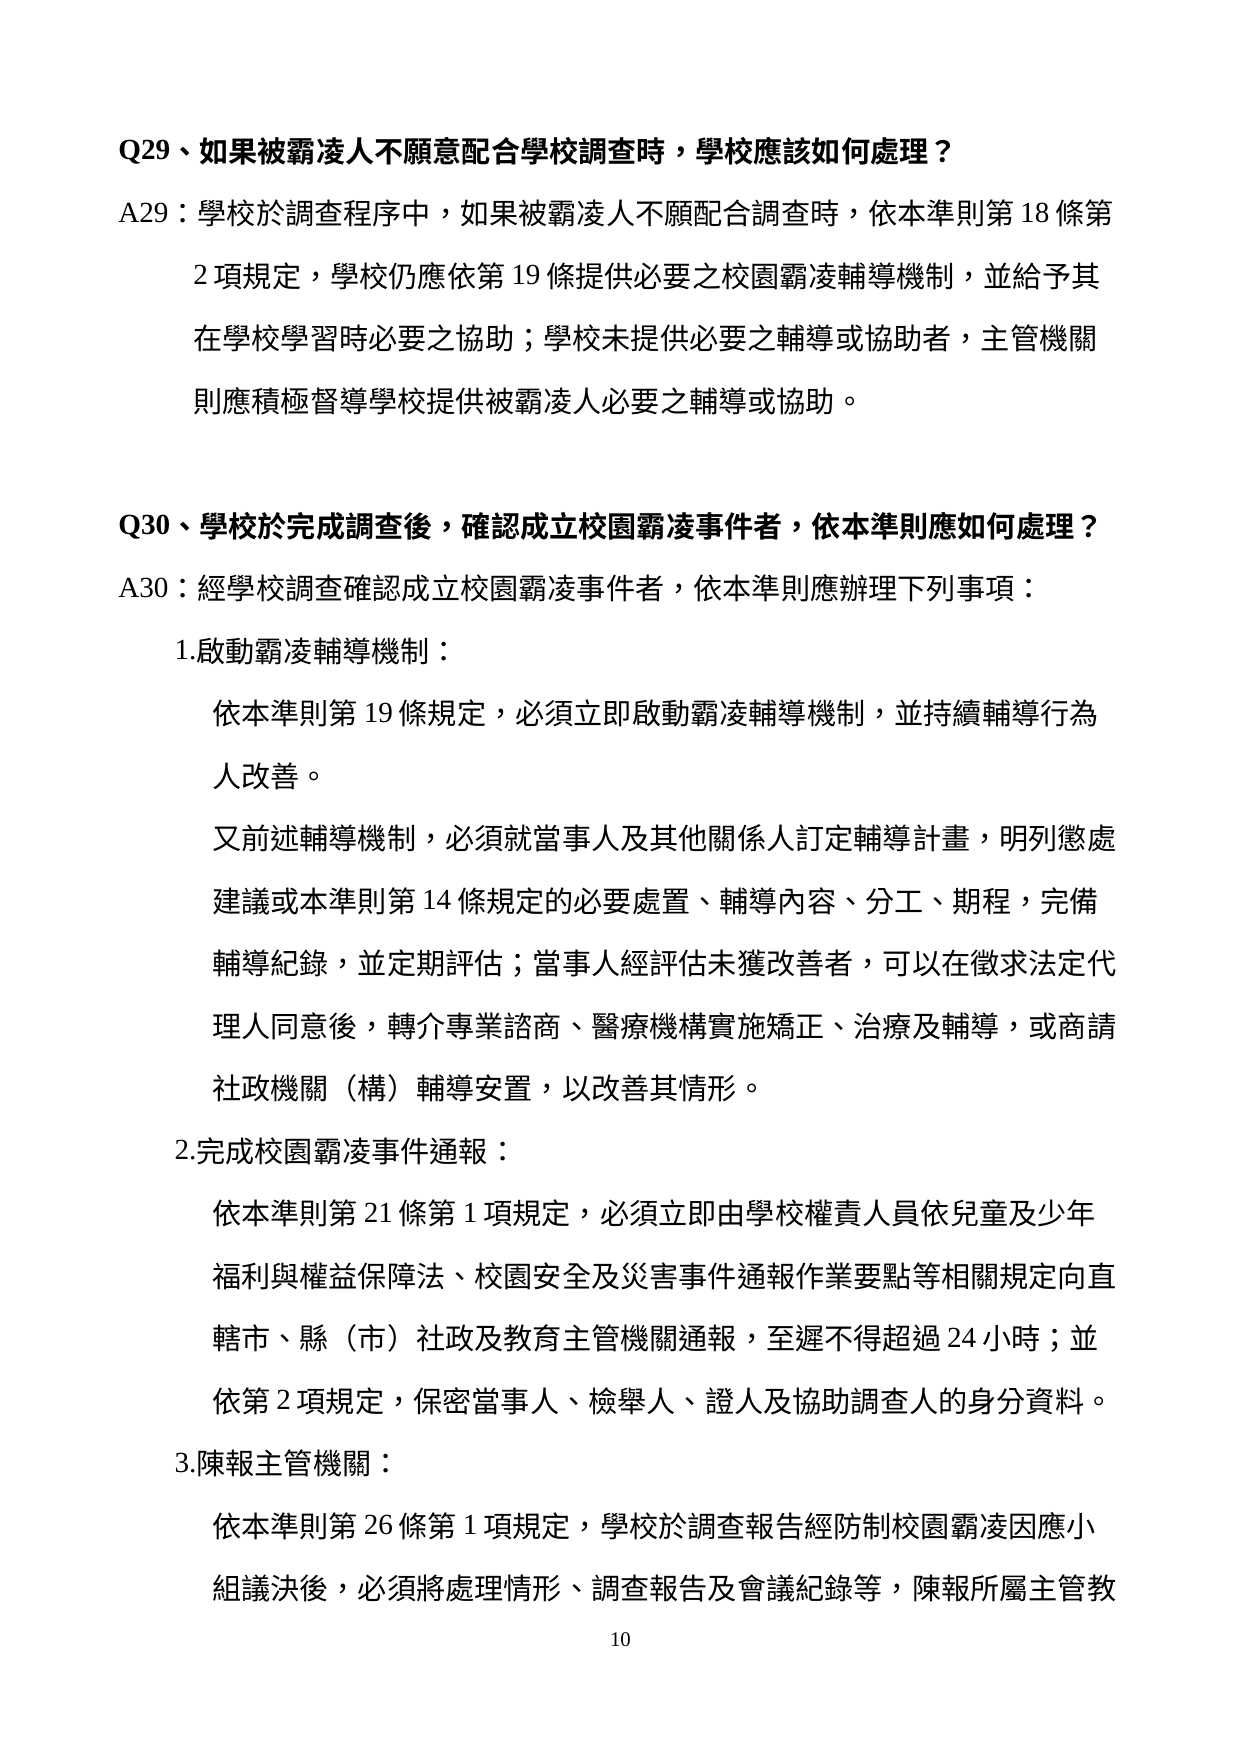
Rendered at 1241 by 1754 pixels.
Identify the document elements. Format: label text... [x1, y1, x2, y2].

text Q29、如果被霸凌人不願意配合學校調查時，學校應該如何處理？ [118, 108, 1122, 170]
text A30：經學校調查確認成立校園霸凌事件者，依本準則應辦理下列事項： [118, 545, 1122, 608]
text 依本準則第26條第1項規定，學校於調查報告經防制校園霸凌因應小組議決後，必須將處理情形、調查報告及會議紀錄等，陳報所屬主管教 [212, 1483, 1122, 1608]
text 3.陳報主管機關： [174, 1420, 1122, 1483]
text A29：學校於調查程序中，如果被霸凌人不願配合調查時，依本準則第18條第2項規定，學校仍應依第19條提供必要之校園霸凌輔導機制，並給予其在學校學習時必要之協助；學校未提供必要之輔導或協助者，主管機關則應積極督導學校提供被霸凌人必要之輔導或協助。 [118, 170, 1122, 420]
text 2.完成校園霸凌事件通報： [174, 1108, 1122, 1170]
text 1.啟動霸凌輔導機制： [174, 608, 1122, 670]
text 又前述輔導機制，必須就當事人及其他關係人訂定輔導計畫，明列懲處建議或本準則第14條規定的必要處置、輔導內容、分工、期程，完備輔導紀錄，並定期評估；當事人經評估未獲改善者，可以在徵求法定代理人同意後，轉介專業諮商、醫療機構實施矯正、治療及輔導，或商請社政機關（構）輔導安置，以改善其情形。 [212, 795, 1122, 1108]
text 依本準則第21條第1項規定，必須立即由學校權責人員依兒童及少年福利與權益保障法、校園安全及災害事件通報作業要點等相關規定向直轄市、縣（市）社政及教育主管機關通報，至遲不得超過24小時；並依第2項規定，保密當事人、檢舉人、證人及協助調查人的身分資料。 [212, 1170, 1122, 1420]
text Q30、學校於完成調查後，確認成立校園霸凌事件者，依本準則應如何處理？ [118, 483, 1122, 545]
text 依本準則第19條規定，必須立即啟動霸凌輔導機制，並持續輔導行為人改善。 [212, 670, 1122, 795]
